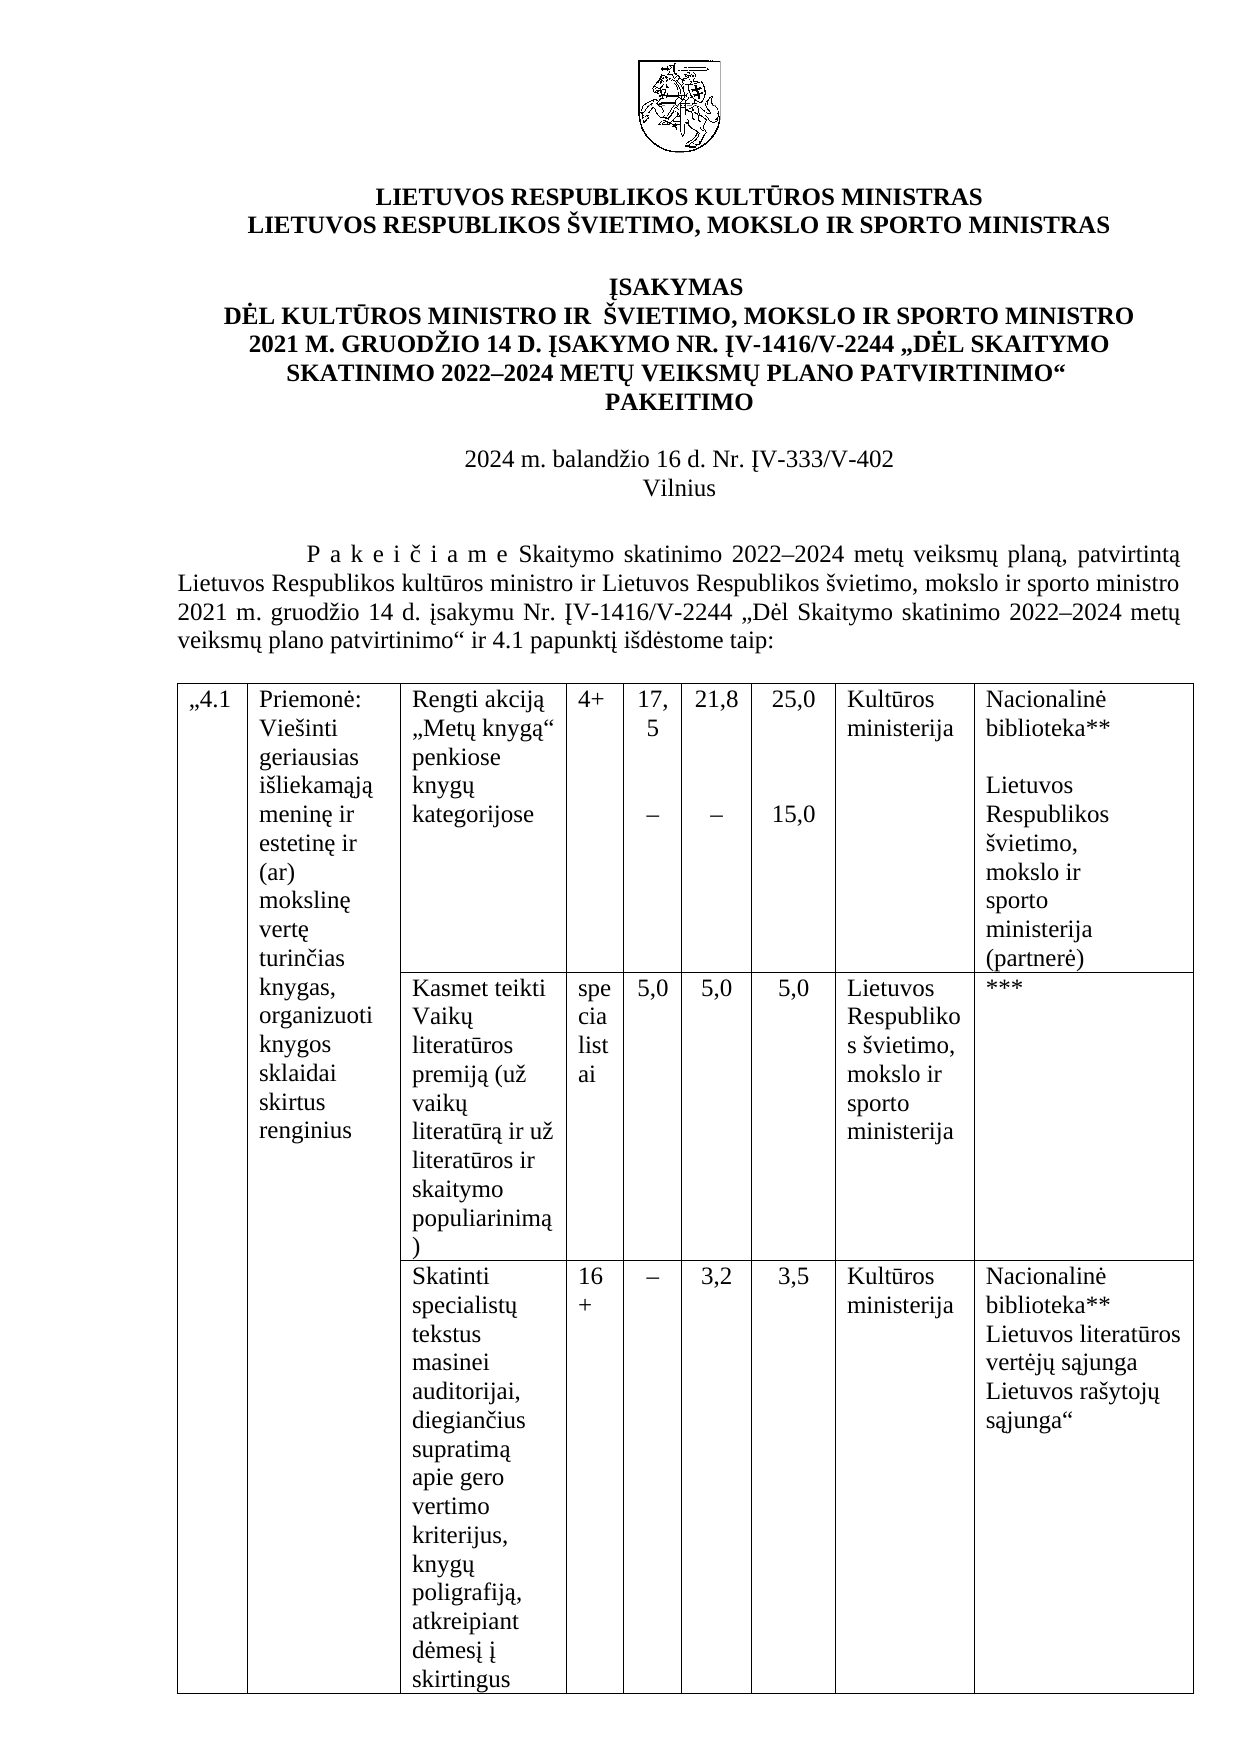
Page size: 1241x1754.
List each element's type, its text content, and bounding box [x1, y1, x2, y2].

table_header 4+ [567, 684, 623, 972]
text DĖL KULTŪROS MINISTRO IR ŠVIETIMO, MOKSLO IR SPORTO MINISTRO 2021 M. GRUODŽIO 14 D. ĮSAKYMO NR. ĮV-1416/V-2244 „DĖL SKAITYMO SKATINIMO 2022–2024 METŲ VEIKSMŲ PLANO PATVIRTINIMO“ [177, 301, 1181, 387]
table_cell Nacionalinė biblioteka** Lietuvos literatūros vertėjų sąjunga Lietuvos rašytojų sąjunga“ [975, 1261, 1193, 1692]
text PAKEITIMO [177, 387, 1181, 416]
text LIETUVOS RESPUBLIKOS ŠVIETIMO, MOKSLO IR SPORTO MINISTRAS [177, 210, 1181, 239]
text LIETUVOS RESPUBLIKOS KULTŪROS MINISTRAS [177, 182, 1181, 210]
table_cell 16+ [567, 1261, 623, 1692]
table_cell 3,5 [752, 1261, 835, 1692]
text Vilnius [177, 473, 1181, 502]
table_cell Kasmet teikti Vaikų literatūros premiją (už vaikų literatūrą ir už literatūros ir skaitymo populiarinimą) [401, 973, 566, 1260]
text P a k e i č i a m e Skaitymo skatinimo 2022–2024 metų veiksmų planą, patvirtintą Lietuvos Respublikos kultūros ministro ir Lietuvos Respublikos švietimo, mokslo ir sporto ministro 2021 m. gruodžio 14 d. įsakymu Nr. ĮV-1416/V-2244 „Dėl Skaitymo skatinimo 2022–2024 metų veiksmų plano patvirtinimo“ ir 4.1 papunktį išdėstome taip: [177, 539, 1181, 654]
table_cell – [624, 1261, 681, 1692]
table_cell *** [975, 973, 1193, 1260]
table_header Nacionalinė biblioteka** Lietuvos Respublikos švietimo, mokslo ir sporto ministerija (partnerė) [975, 684, 1193, 972]
table_cell 3,2 [682, 1261, 751, 1692]
table_header 25,0 15,0 [752, 684, 835, 972]
table_cell 5,0 [624, 973, 681, 1260]
table_header Rengti akciją „Metų knygą“ penkiose knygų kategorijose [401, 684, 566, 972]
table_cell specialistai [567, 973, 623, 1260]
table_cell 5,0 [682, 973, 751, 1260]
table_header Kultūros ministerija [836, 684, 974, 972]
table_cell Kultūros ministerija [836, 1261, 974, 1692]
table_header „4.1 [178, 684, 247, 1692]
table_header Priemonė: Viešinti geriausias išliekamąją meninę ir estetinę ir (ar) mokslinę vertę turinčias knygas, organizuoti knygos sklaidai skirtus renginius [248, 684, 400, 1692]
text 2024 m. balandžio 16 d. Nr. ĮV-333/V-402 [177, 444, 1181, 473]
table_cell Skatinti specialistų tekstus masinei auditorijai, diegiančius supratimą apie gero vertimo kriterijus, knygų poligrafiją, atkreipiant dėmesį į skirtingus [401, 1261, 566, 1692]
table_cell Lietuvos Respublikos švietimo, mokslo ir sporto ministerija [836, 973, 974, 1260]
text ĮSAKYMAS [177, 272, 1181, 301]
table_header 17,5 – [624, 684, 681, 972]
table_cell 5,0 [752, 973, 835, 1260]
table_header 21,8 – [682, 684, 751, 972]
